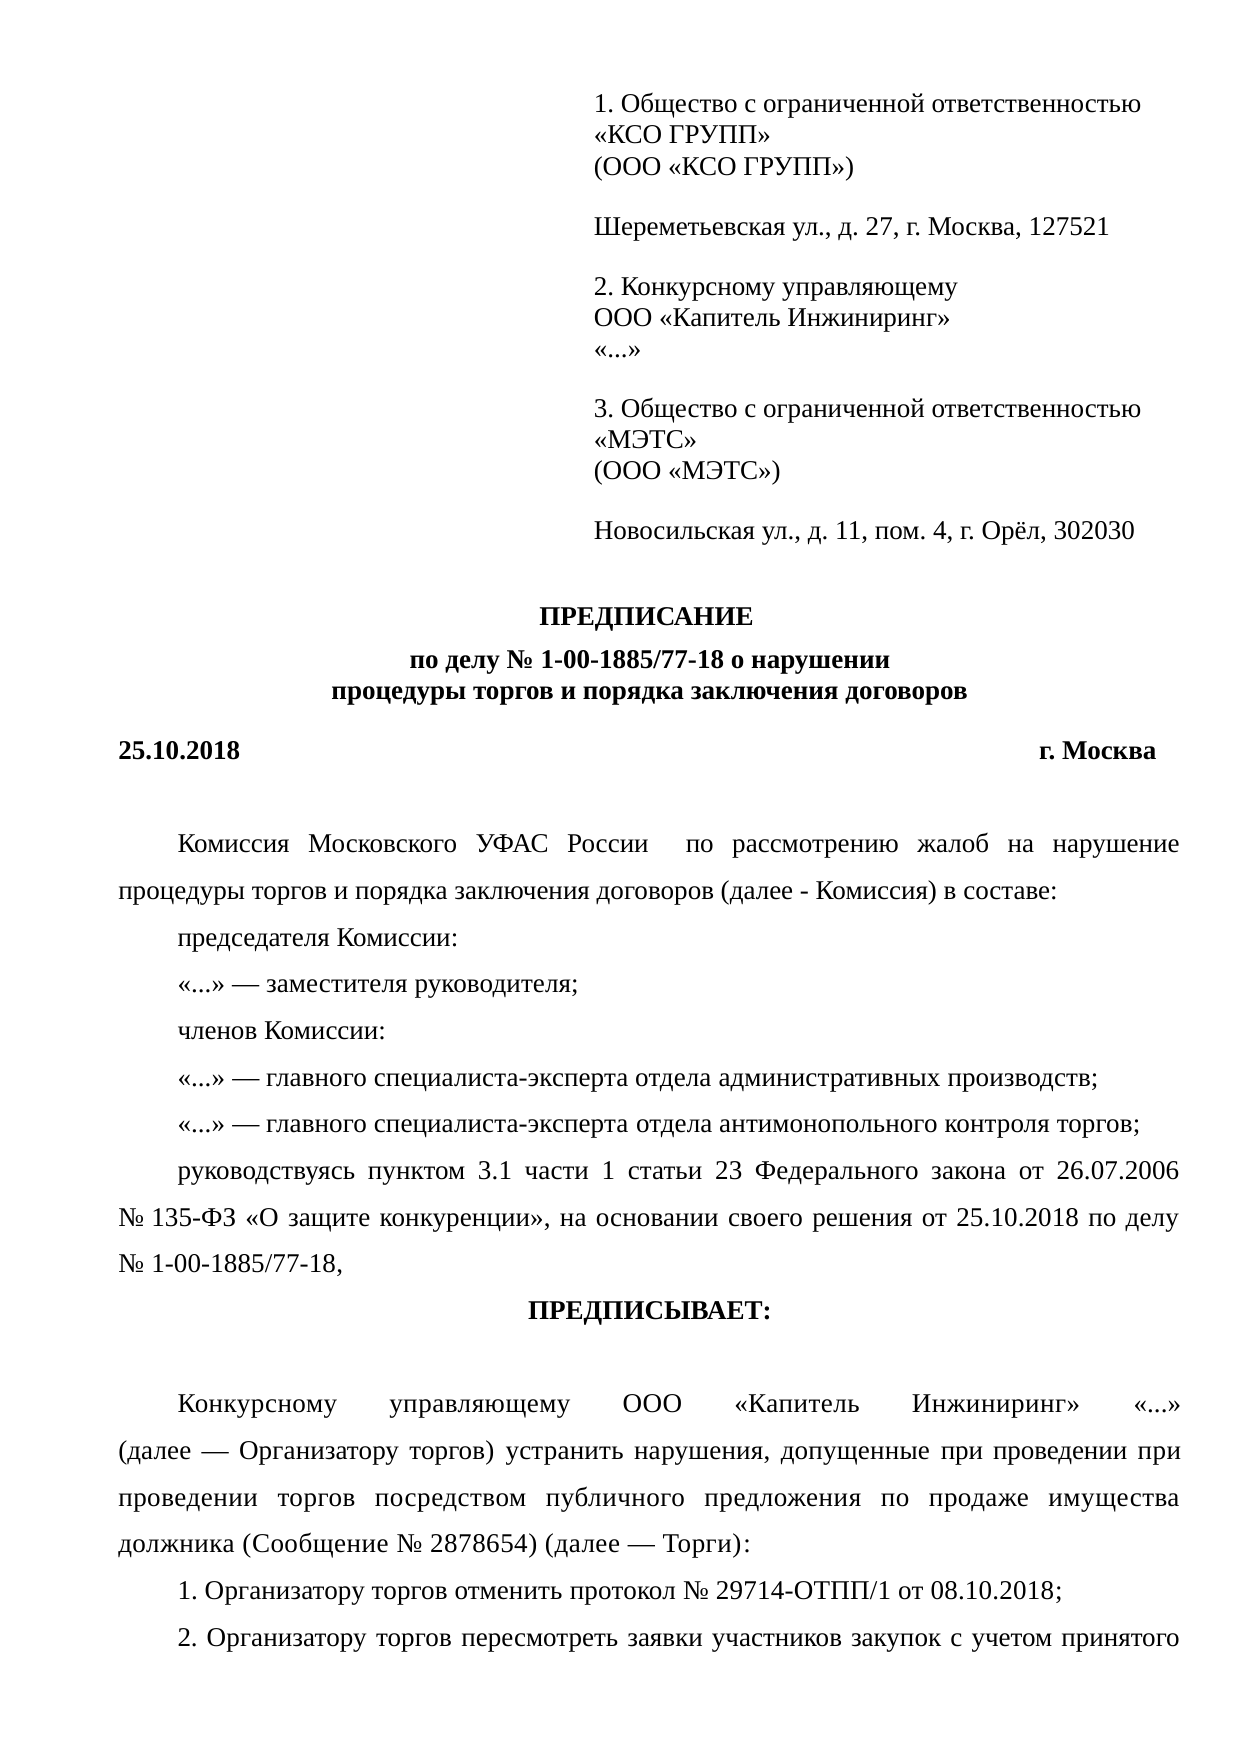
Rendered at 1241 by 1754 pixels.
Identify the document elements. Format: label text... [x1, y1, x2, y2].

text (ООО «КСО ГРУПП») [593, 150, 1181, 181]
text 3. Общество с ограниченной ответственностью «МЭТС» [593, 392, 1181, 454]
text (ООО «МЭТС») [593, 454, 1181, 485]
text членов Комиссии: [118, 1014, 1181, 1045]
text Новосильская ул., д. 11, пом. 4, г. Орёл, 302030 [593, 514, 1181, 545]
text 1. Общество с ограниченной ответственностью «КСО ГРУПП» [593, 87, 1181, 150]
text 2. Организатору торгов пересмотреть заявки участников закупок с учетом принятого [118, 1621, 1181, 1652]
text ПРЕДПИСЫВАЕТ: [118, 1294, 1181, 1325]
text «...» — главного специалиста-эксперта отдела антимонопольного контроля торгов; [118, 1108, 1181, 1139]
subtitle ПРЕДПИСАНИЕ [118, 599, 1181, 631]
text по делу № 1-00-1885/77-18 о нарушении [118, 643, 1181, 674]
text процедуры торгов и порядка заключения договоров [118, 674, 1181, 734]
text «...» — заместителя руководителя; [118, 968, 1181, 999]
text «...» [593, 332, 1181, 363]
text 2. Конкурсному управляющему ООО «Капитель Инжиниринг» [593, 269, 1181, 332]
text председателя Комиссии: [118, 921, 1181, 952]
text Комиссия Московского УФАС России по рассмотрению жалоб на нарушение процедуры торгов и порядка заключения договоров (далее - Комиссия) в составе: [118, 828, 1181, 905]
text «...» — главного специалиста-эксперта отдела административных производств; [118, 1061, 1181, 1092]
text руководствуясь пунктом 3.1 части 1 статьи 23 Федерального закона от 26.07.2006 № 135-ФЗ «О защите конкуренции», на основании своего решения от 25.10.2018 по делу № 1-00-1885/77-18, [118, 1154, 1181, 1279]
text 1. Организатору торгов отменить протокол № 29714-ОТПП/1 от 08.10.2018; [118, 1574, 1181, 1605]
text 25.10.2018 г. Москва [118, 734, 1181, 765]
text Шереметьевская ул., д. 27, г. Москва, 127521 [593, 210, 1181, 241]
text Конкурсному управляющему ООО «Капитель Инжиниринг» «...» (далее — Организатору торгов) устранить нарушения, допущенные при проведении при проведении торгов посредством публичного предложения по продаже имущества должника (Сообщение № 2878654) (далее — Торги): [118, 1388, 1181, 1559]
